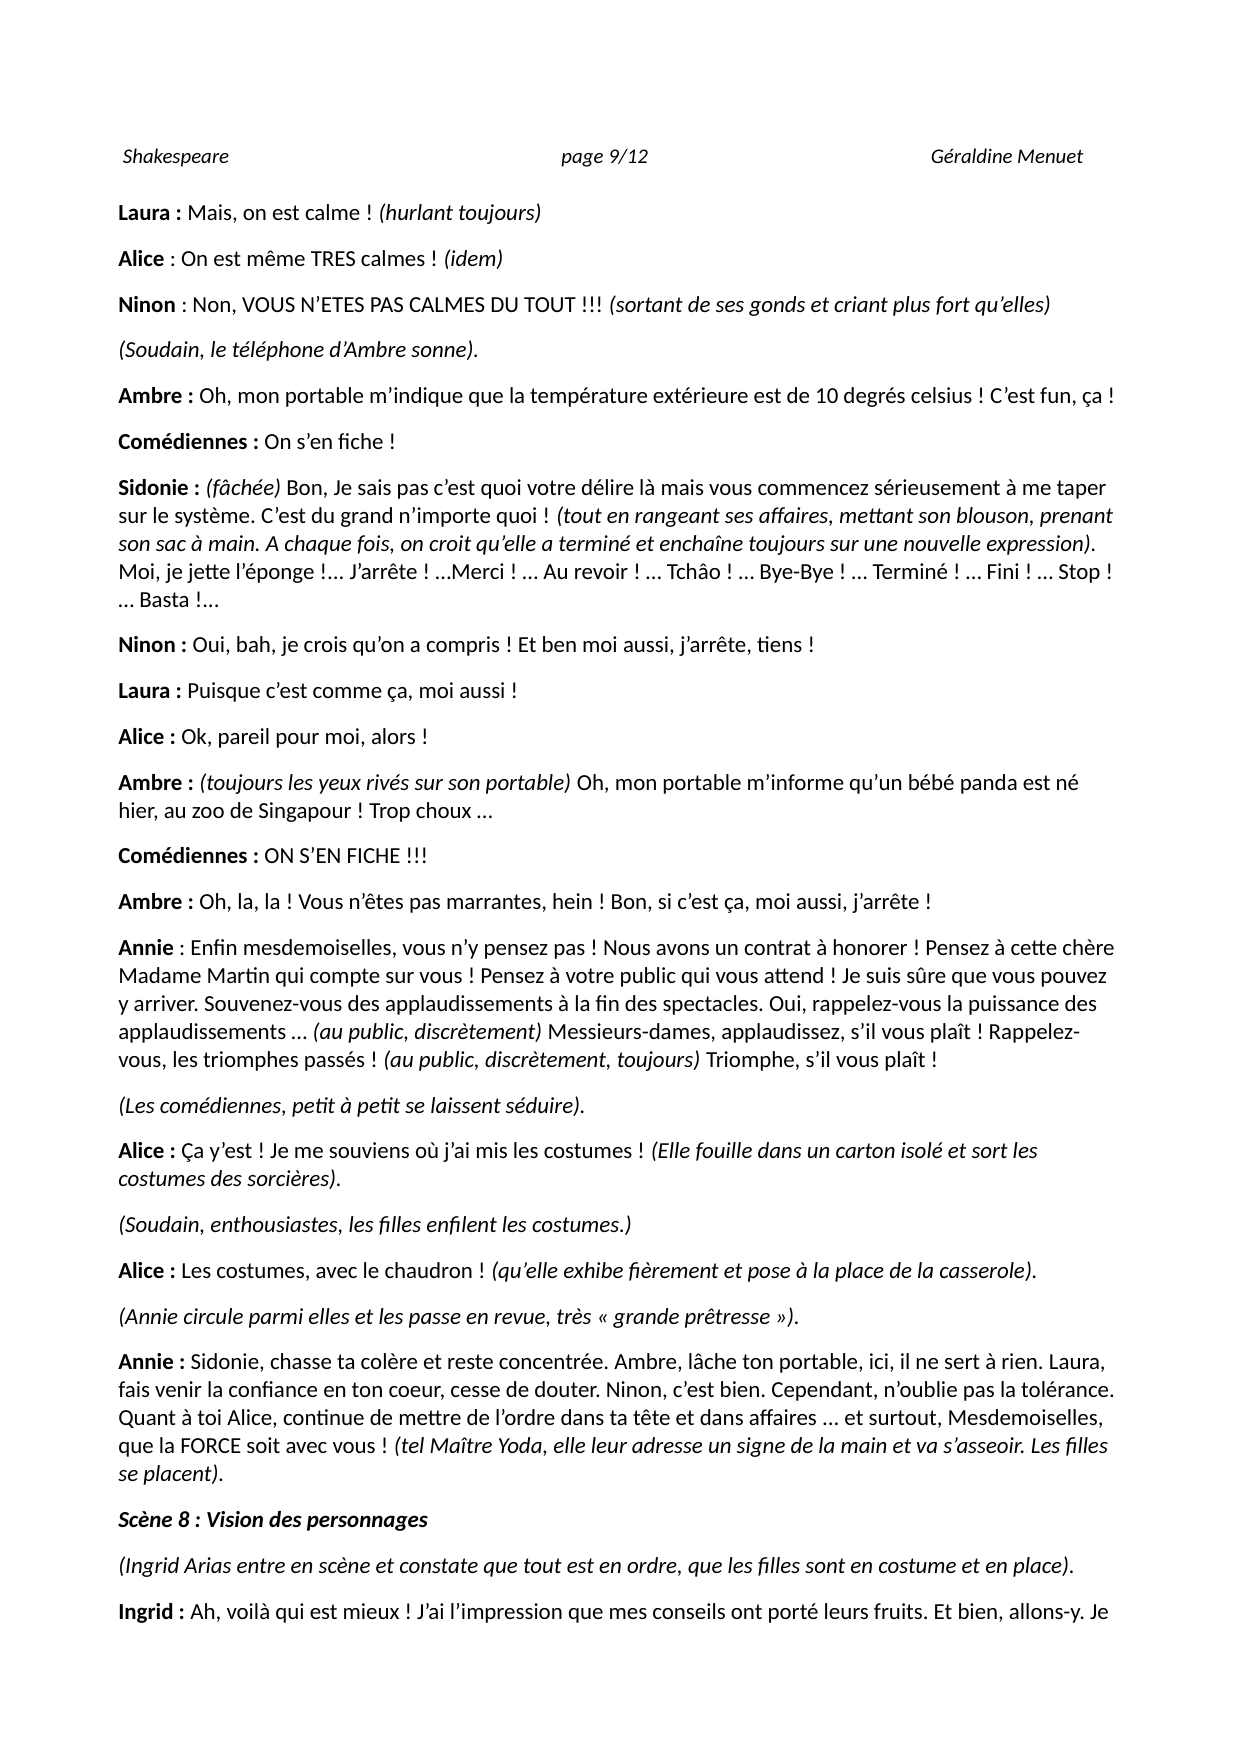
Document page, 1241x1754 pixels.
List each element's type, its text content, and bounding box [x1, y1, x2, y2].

text Ninon : Oui, bah, je crois qu’on a compris ! Et ben moi aussi, j’arrête, tiens ! [118, 631, 1122, 659]
text Alice : Ça y’est ! Je me souviens où j’ai mis les costumes ! (Elle fouille dans un carton isolé et sort les costumes des sorcières). [118, 1137, 1122, 1193]
text Alice : On est même TRES calmes ! (idem) [118, 244, 1122, 272]
text (Annie circule parmi elles et les passe en revue, très « grande prêtresse »). [118, 1302, 1122, 1330]
text (Ingrid Arias entre en scène et constate que tout est en ordre, que les filles sont en costume et en place). [118, 1551, 1122, 1579]
text Ambre : Oh, la, la ! Vous n’êtes pas marrantes, hein ! Bon, si c’est ça, moi aussi, j’arrête ! [118, 887, 1122, 915]
text (Soudain, enthousiastes, les filles enfilent les costumes.) [118, 1210, 1122, 1238]
text Alice : Ok, pareil pour moi, alors ! [118, 722, 1122, 750]
text Annie : Enfin mesdemoiselles, vous n’y pensez pas ! Nous avons un contrat à honorer ! Pensez à cette chère Madame Martin qui compte sur vous ! Pensez à votre public qui vous attend ! Je suis sûre que vous pouvez y arriver. Souvenez-vous des applaudissements à la fin des spectacles. Oui, rappelez-vous la puissance des applaudissements … (au public, discrètement) Messieurs-dames, applaudissez, s’il vous plaît ! Rappelez-vous, les triomphes passés ! (au public, discrètement, toujours) Triomphe, s’il vous plaît ! [118, 933, 1122, 1073]
text Ambre : (toujours les yeux rivés sur son portable) Oh, mon portable m’informe qu’un bébé panda est né hier, au zoo de Singapour ! Trop choux … [118, 768, 1122, 824]
text Comédiennes : On s’en fiche ! [118, 427, 1122, 455]
text Comédiennes : ON S’EN FICHE !!! [118, 842, 1122, 869]
text Ambre : Oh, mon portable m’indique que la température extérieure est de 10 degrés celsius ! C’est fun, ça ! [118, 381, 1122, 409]
text Laura : Puisque c’est comme ça, moi aussi ! [118, 676, 1122, 704]
text Annie : Sidonie, chasse ta colère et reste concentrée. Ambre, lâche ton portable, ici, il ne sert à rien. Laura, fais venir la confiance en ton coeur, cesse de douter. Ninon, c’est bien. Cependant, n’oublie pas la tolérance. Quant à toi Alice, continue de mettre de l’ordre dans ta tête et dans affaires ... et surtout, Mesdemoiselles, que la FORCE soit avec vous ! (tel Maître Yoda, elle leur adresse un signe de la main et va s’asseoir. Les filles se placent). [118, 1347, 1122, 1488]
text Alice : Les costumes, avec le chaudron ! (qu’elle exhibe fièrement et pose à la place de la casserole). [118, 1256, 1122, 1284]
text Scène 8 : Vision des personnages [118, 1505, 1122, 1533]
text (Les comédiennes, petit à petit se laissent séduire). [118, 1091, 1122, 1119]
text (Soudain, le téléphone d’Ambre sonne). [118, 336, 1122, 364]
text Laura : Mais, on est calme ! (hurlant toujours) [118, 198, 1122, 226]
text Ingrid : Ah, voilà qui est mieux ! J’ai l’impression que mes conseils ont porté leurs fruits. Et bien, allons-y. Je [118, 1597, 1122, 1625]
text Sidonie : (fâchée) Bon, Je sais pas c’est quoi votre délire là mais vous commencez sérieusement à me taper sur le système. C’est du grand n’importe quoi ! (tout en rangeant ses affaires, mettant son blouson, prenant son sac à main. A chaque fois, on croit qu’elle a terminé et enchaîne toujours sur une nouvelle expression). Moi, je jette l’éponge !... J’arrête ! …Merci ! … Au revoir ! … Tchâo ! … Bye-Bye ! … Terminé ! … Fini ! … Stop ! … Basta !... [118, 473, 1122, 613]
text Ninon : Non, VOUS N’ETES PAS CALMES DU TOUT !!! (sortant de ses gonds et criant plus fort qu’elles) [118, 290, 1122, 318]
